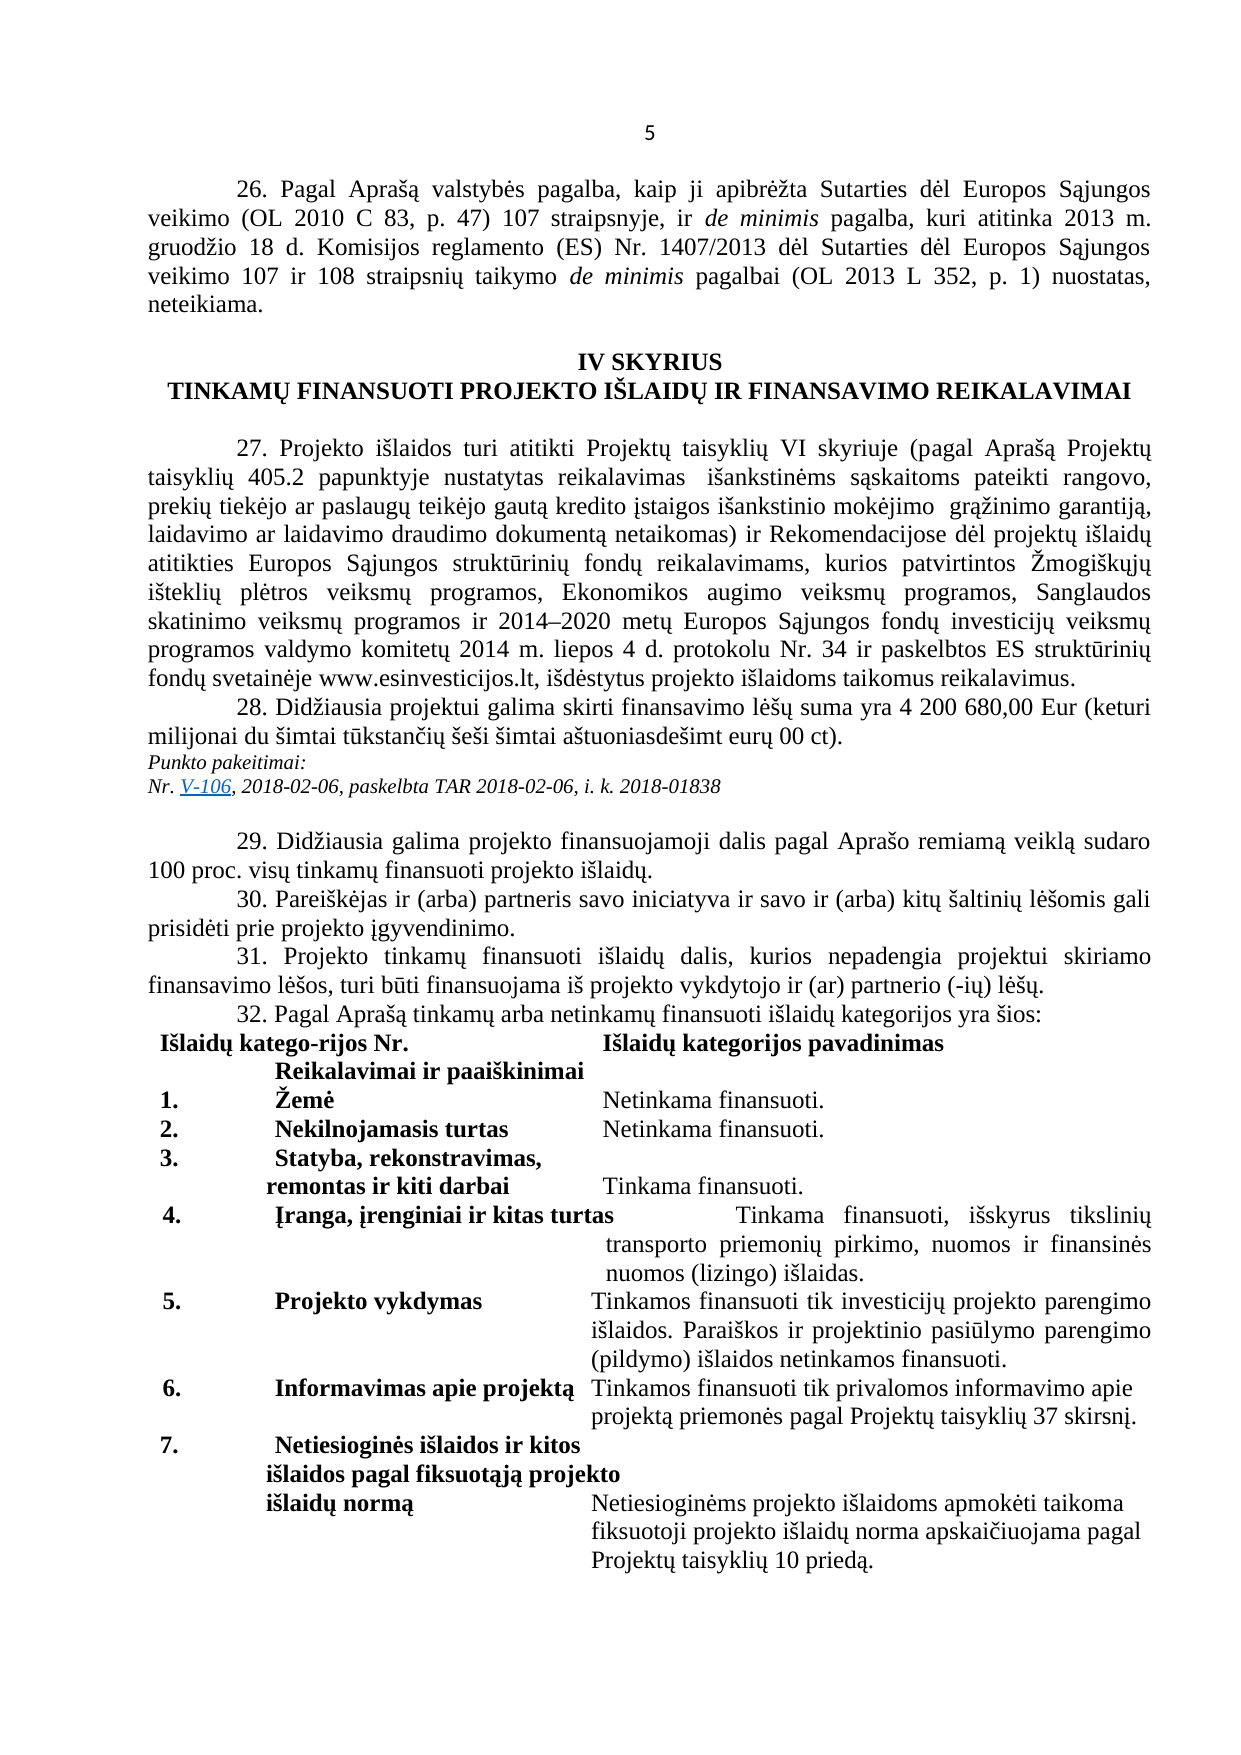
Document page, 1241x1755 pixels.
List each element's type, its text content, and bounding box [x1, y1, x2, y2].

text 27. Projekto išlaidos turi atitikti Projektų taisyklių VI skyriuje (pagal Aprašą Projektų taisyklių 405.2 papunktyje nustatytas reikalavimas išankstinėms sąskaitoms pateikti rangovo, prekių tiekėjo ar paslaugų teikėjo gautą kredito įstaigos išankstinio mokėjimo grąžinimo garantiją, laidavimo ar laidavimo draudimo dokumentą netaikomas) ir Rekomendacijose dėl projektų išlaidų atitikties Europos Sąjungos struktūrinių fondų reikalavimams, kurios patvirtintos Žmogiškųjų išteklių plėtros veiksmų programos, Ekonomikos augimo veiksmų programos, Sanglaudos skatinimo veiksmų programos ir 2014–2020 metų Europos Sąjungos fondų investicijų veiksmų programos valdymo komitetų 2014 m. liepos 4 d. protokolu Nr. 34 ir paskelbtos ES struktūrinių fondų svetainėje www.esinvesticijos.lt, išdėstytus projekto išlaidoms taikomus reikalavimus. [148, 433, 1152, 692]
text IV SKYRIUS [148, 347, 1152, 376]
text 5. Projekto vykdymas Tinkamos finansuoti tik investicijų projekto parengimo išlaidos. Paraiškos ir projektinio pasiūlymo parengimo (pildymo) išlaidos netinkamos finansuoti. [162, 1286, 1152, 1373]
text 4. Įranga, įrenginiai ir kitas turtas Tinkama finansuoti, išskyrus tikslinių transporto priemonių pirkimo, nuomos ir finansinės nuomos (lizingo) išlaidas. [162, 1200, 1152, 1286]
text 3. Statyba, rekonstravimas, [159, 1143, 1152, 1171]
text 6. Informavimas apie projektą Tinkamos finansuoti tik privalomos informavimo apie projektą priemonės pagal Projektų taisyklių 37 skirsnį. [162, 1373, 1152, 1430]
text išlaidos pagal fiksuotąją projekto [159, 1459, 1152, 1488]
text Nr. V-106, 2018-02-06, paskelbta TAR 2018-02-06, i. k. 2018-01838 [148, 774, 1152, 798]
text 1. Žemė Netinkama finansuoti. [159, 1085, 1152, 1114]
text remontas ir kiti darbai Tinkama finansuoti. [159, 1171, 1152, 1200]
text TINKAMŲ FINANSUOTI PROJEKTO IŠLAIDŲ IR FINANSAVIMO REIKALAVIMAI [148, 376, 1152, 404]
text 7. Netiesioginės išlaidos ir kitos [159, 1430, 1152, 1459]
text 29. Didžiausia galima projekto finansuojamoji dalis pagal Aprašo remiamą veiklą sudaro 100 proc. visų tinkamų finansuoti projekto išlaidų. [148, 826, 1152, 884]
text 26. Pagal Aprašą valstybės pagalba, kaip ji apibrėžta Sutarties dėl Europos Sąjungos veikimo (OL 2010 C 83, p. 47) 107 straipsnyje, ir de minimis pagalba, kuri atitinka 2013 m. gruodžio 18 d. Komisijos reglamento (ES) Nr. 1407/2013 dėl Sutarties dėl Europos Sąjungos veikimo 107 ir 108 straipsnių taikymo de minimis pagalbai (OL 2013 L 352, p. 1) nuostatas, neteikiama. [148, 174, 1152, 318]
text 30. Pareiškėjas ir (arba) partneris savo iniciatyva ir savo ir (arba) kitų šaltinių lėšomis gali prisidėti prie projekto įgyvendinimo. [148, 884, 1152, 941]
text 2. Nekilnojamasis turtas Netinkama finansuoti. [159, 1114, 1152, 1143]
text 28. Didžiausia projektui galima skirti finansavimo lėšų suma yra 4 200 680,00 Eur (keturi milijonai du šimtai tūkstančių šeši šimtai aštuoniasdešimt eurų 00 ct). [148, 692, 1152, 749]
text 32. Pagal Aprašą tinkamų arba netinkamų finansuoti išlaidų kategorijos yra šios: [148, 999, 1152, 1028]
text 31. Projekto tinkamų finansuoti išlaidų dalis, kurios nepadengia projektui skiriamo finansavimo lėšos, turi būti finansuojama iš projekto vykdytojo ir (ar) partnerio (-ių) lėšų. [148, 941, 1152, 999]
text Išlaidų katego-rijos Nr. Išlaidų kategorijos pavadinimas Reikalavimai ir paaiškinimai [159, 1028, 1158, 1085]
text Punkto pakeitimai: [148, 749, 1152, 774]
text išlaidų normą Netiesioginėms projekto išlaidoms apmokėti taikoma fiksuotoji projekto išlaidų norma apskaičiuojama pagal Projektų taisyklių 10 priedą. [266, 1488, 1152, 1574]
